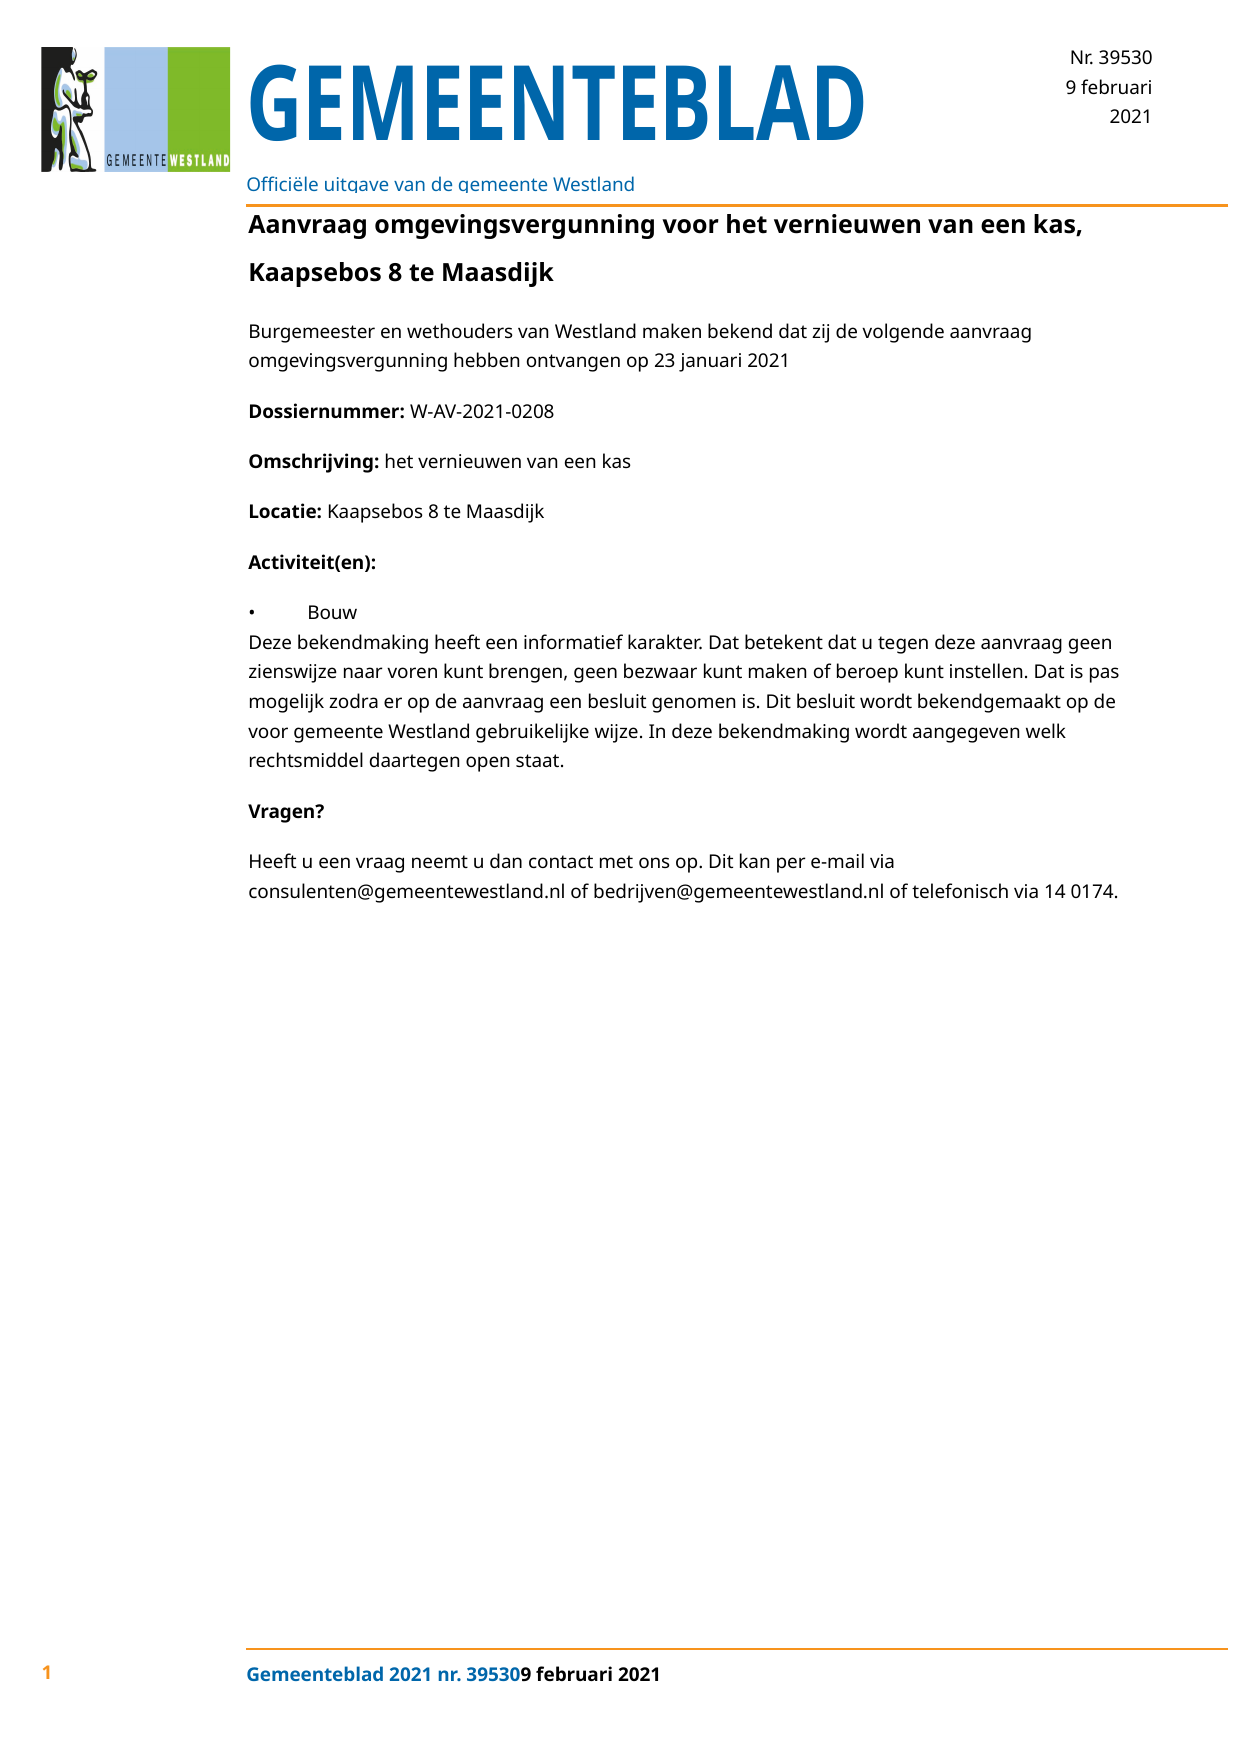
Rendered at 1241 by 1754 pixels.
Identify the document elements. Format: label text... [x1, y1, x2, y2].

text Heeft u een vraag neemt u dan contact met ons op. Dit kan per e-mail via consulenten@gemeentewestland.nl of bedrijven@gemeentewestland.nl of telefonisch via 14 0174. [248, 848, 1152, 904]
text Deze bekendmaking heeft een informatief karakter. Dat betekent dat u tegen deze aanvraag geen zienswijze naar voren kunt brengen, geen bezwaar kunt maken of beroep kunt instellen. Dat is pas mogelijk zodra er op de aanvraag een besluit genomen is. Dit besluit wordt bekendgemaakt op de voor gemeente Westland gebruikelijke wijze. In deze bekendmaking wordt aangegeven welk rechtsmiddel daartegen open staat. [248, 629, 1152, 773]
text Omschrijving: het vernieuwen van een kas [248, 448, 1152, 474]
text Burgemeester en wethouders van Westland maken bekend dat zij de volgende aanvraag omgevingsvergunning hebben ontvangen op 23 januari 2021 [248, 318, 1152, 373]
text Dossiernummer: W-AV-2021-0208 [248, 398, 1152, 424]
text Vragen? [248, 798, 1152, 824]
text Aanvraag omgevingsvergunning voor het vernieuwen van een kas, Kaapsebos 8 te Maasdijk [248, 207, 1152, 288]
picture [41, 47, 231, 172]
list Bouw [248, 599, 1152, 625]
text Activiteit(en): [248, 549, 1152, 575]
text Locatie: Kaapsebos 8 te Maasdijk [248, 499, 1152, 524]
